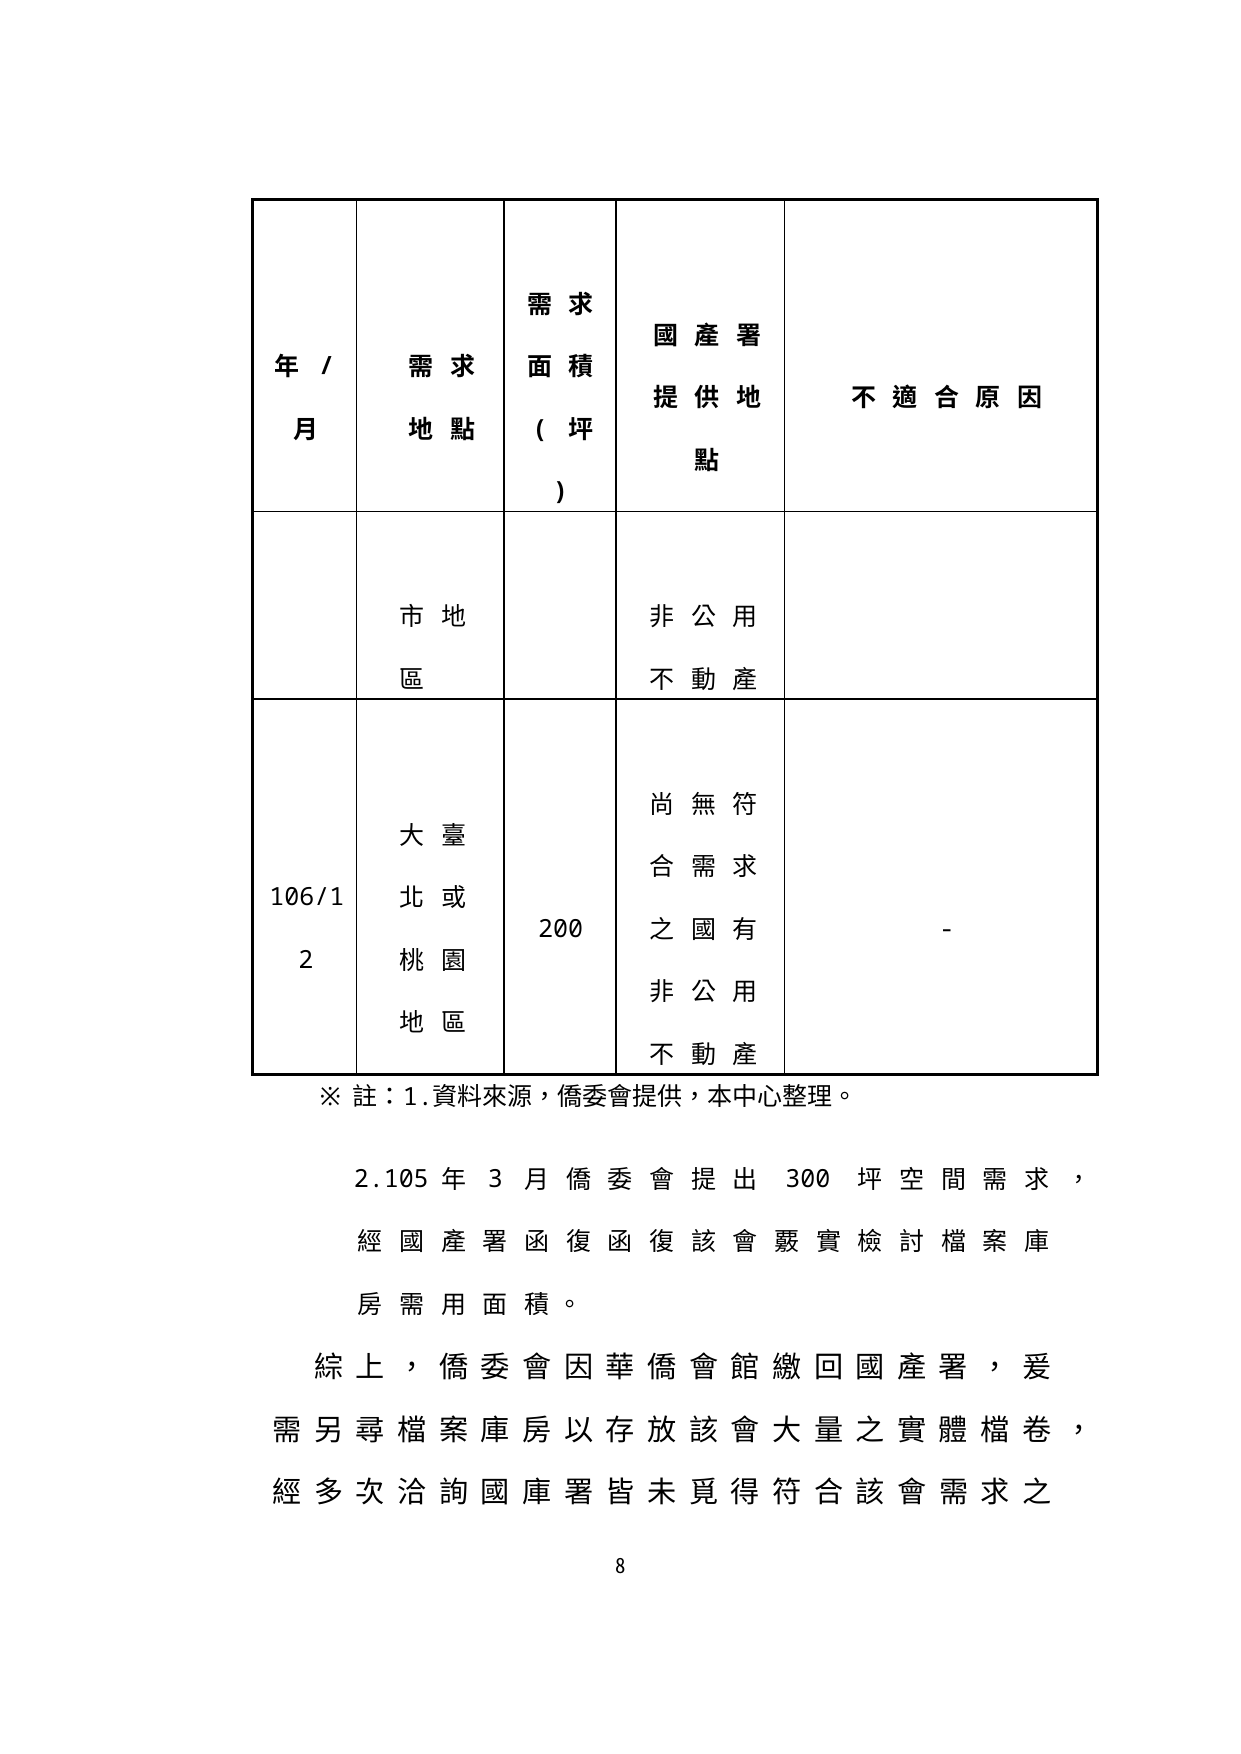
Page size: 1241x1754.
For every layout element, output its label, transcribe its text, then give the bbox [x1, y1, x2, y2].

table_header 需求面積(坪) [505, 201, 615, 511]
table_cell 市地區 [357, 512, 503, 698]
table_cell [254, 512, 356, 698]
table_cell 非公用不動產 [617, 512, 784, 698]
text 綜上，僑委會因華僑會館繳回國產署，爰需另尋檔案庫房以存放該會大量之實體檔卷，經多次洽詢國庫署皆未覓得符合該會需求之國有房舍，致需以高額租金於新北市五股區租用現有檔案庫房，惟國有非公用房地屢有閒置，僑委會允宜積極辦理檔案文件數位化存管作業，降低對實體檔卷存放空間之需求，並持續與國產署聯繫洽詢適合存放實體檔卷之處所，俾使國家資源得以有效運用並節省公帑。 [242, 1323, 1058, 1511]
table_header 年/月 [254, 201, 356, 511]
table_cell - [785, 512, 1096, 698]
table_cell 200 [505, 700, 615, 1073]
table_cell - [785, 700, 1096, 1073]
table_cell 106/12 [254, 700, 356, 1073]
table_header 國產署提供地點 [617, 201, 784, 511]
table_cell 大臺北或桃園地區 [357, 700, 503, 1073]
table_header 需求地點 [357, 201, 503, 511]
text 2.105年3月僑委會提出300坪空間需求，經國產署函復函復該會覈實檢討檔案庫房需用面積。 [321, 1136, 1072, 1323]
list 註：1.資料來源，僑委會提供，本中心整理。 [315, 1076, 1058, 1112]
table_cell 尚無符合需求之國有非公用不動產 [617, 700, 784, 1073]
table_header 不適合原因 [785, 201, 1096, 511]
table_cell [505, 512, 615, 698]
